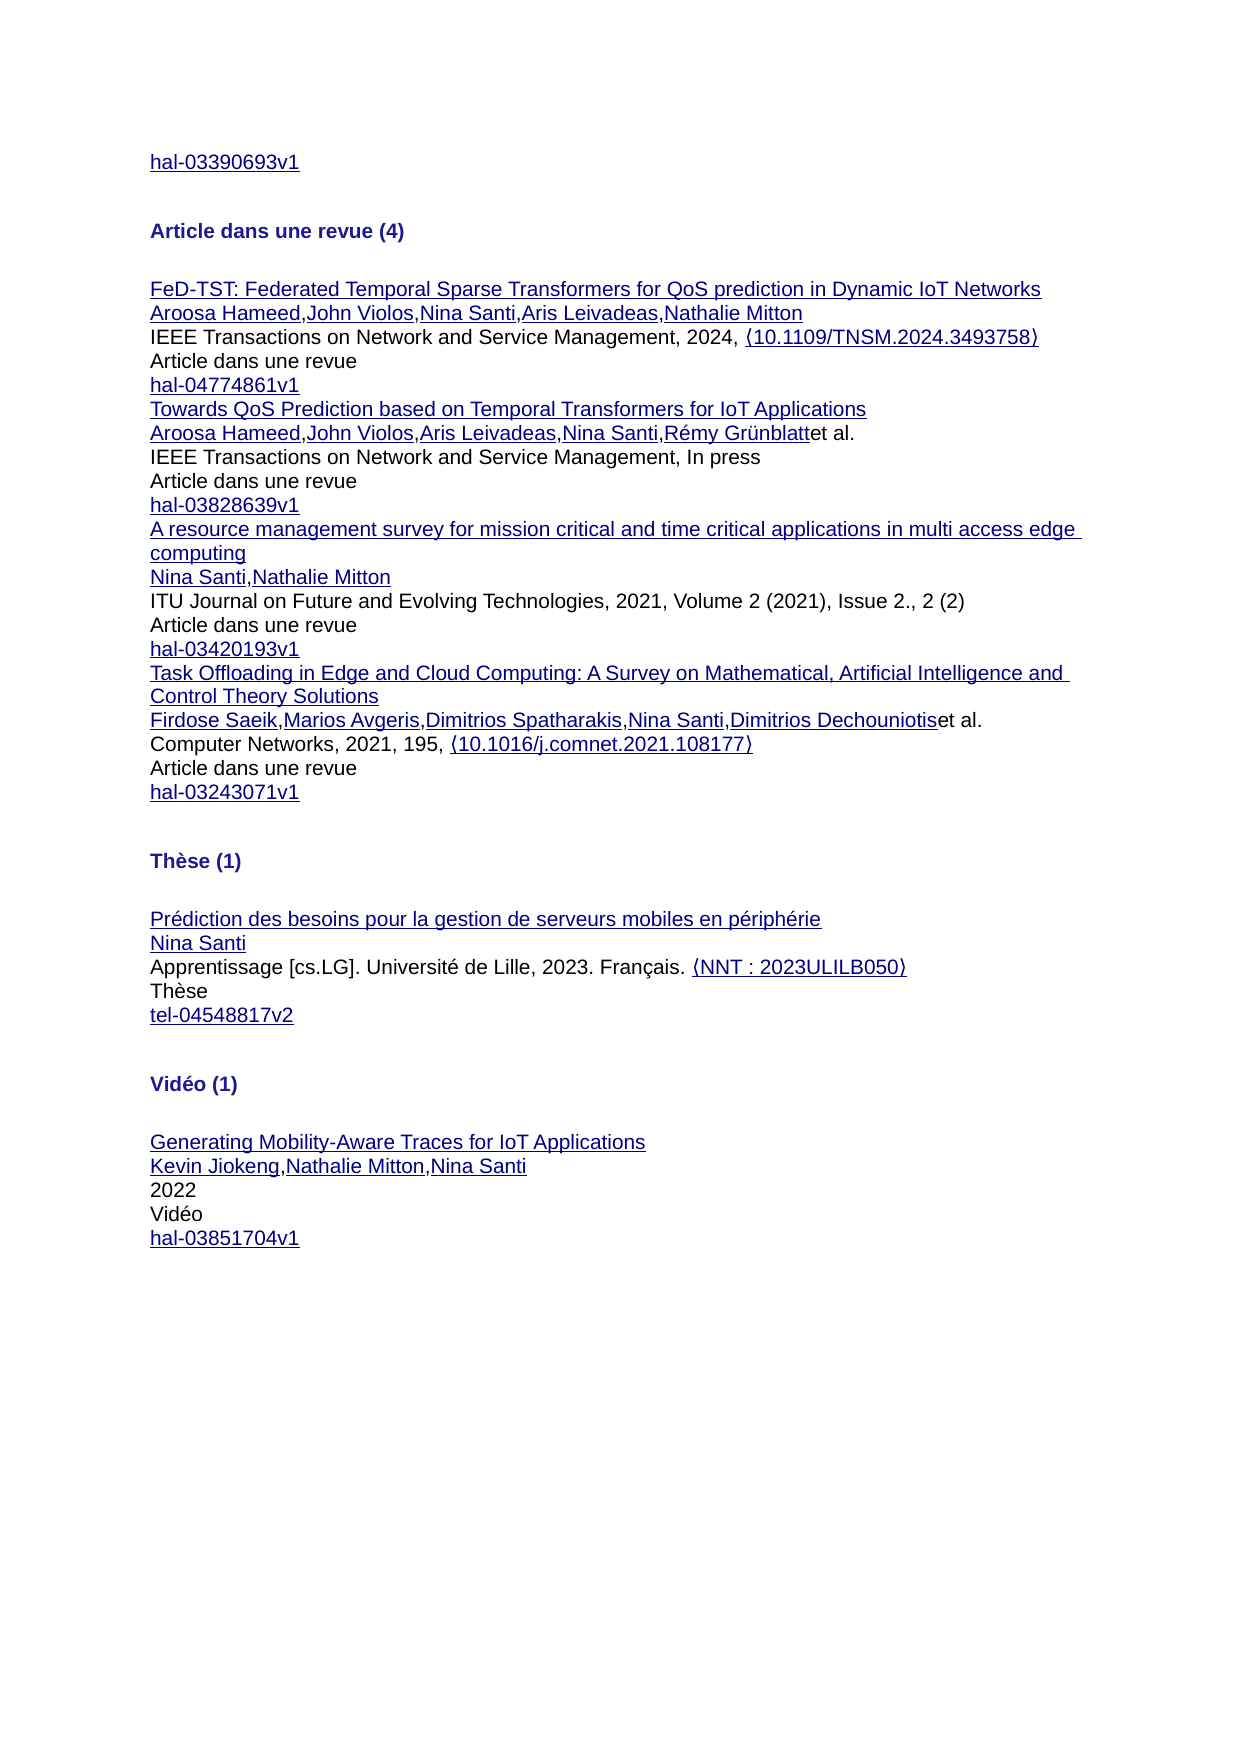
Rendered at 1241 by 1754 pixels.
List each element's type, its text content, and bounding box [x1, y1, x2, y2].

subtitle Vidéo (1) [150, 1072, 1090, 1096]
subtitle Thèse (1) [150, 849, 1090, 873]
table_header Generating Mobility-Aware Traces for IoT Applications Kevin Jiokeng,Nathalie Mitton,Nina Santi 2022 Vidéo hal-03851704v1 [150, 1130, 1090, 1250]
table_header Prédiction des besoins pour la gestion de serveurs mobiles en périphérie Nina Santi Apprentissage [cs.LG]. Université de Lille, 2023. Français. ⟨NNT : 2023ULILB050⟩ Thèse tel-04548817v2 [150, 907, 1090, 1027]
table_cell hal-03390693v1 [150, 150, 1090, 174]
table_cell Task Offloading in Edge and Cloud Computing: A Survey on Mathematical, Artificial Intelligence and Control Theory Solutions Firdose Saeik,Marios Avgeris,Dimitrios Spatharakis,Nina Santi,Dimitrios Dechouniotiset al. Computer Networks, 2021, 195, ⟨10.1016/j.comnet.2021.108177⟩ Article dans une revue hal-03243071v1 [150, 660, 1090, 804]
table_cell A resource management survey for mission critical and time critical applications in multi access edge computing Nina Santi,Nathalie Mitton ITU Journal on Future and Evolving Technologies, 2021, Volume 2 (2021), Issue 2., 2 (2) Article dans une revue hal-03420193v1 [150, 517, 1090, 660]
table_cell Towards QoS Prediction based on Temporal Transformers for IoT Applications Aroosa Hameed,John Violos,Aris Leivadeas,Nina Santi,Rémy Grünblattet al. IEEE Transactions on Network and Service Management, In press Article dans une revue hal-03828639v1 [150, 397, 1090, 517]
subtitle Article dans une revue (4) [150, 219, 1090, 243]
table_header FeD-TST: Federated Temporal Sparse Transformers for QoS prediction in Dynamic IoT Networks Aroosa Hameed,John Violos,Nina Santi,Aris Leivadeas,Nathalie Mitton IEEE Transactions on Network and Service Management, 2024, ⟨10.1109/TNSM.2024.3493758⟩ Article dans une revue hal-04774861v1 [150, 277, 1090, 397]
